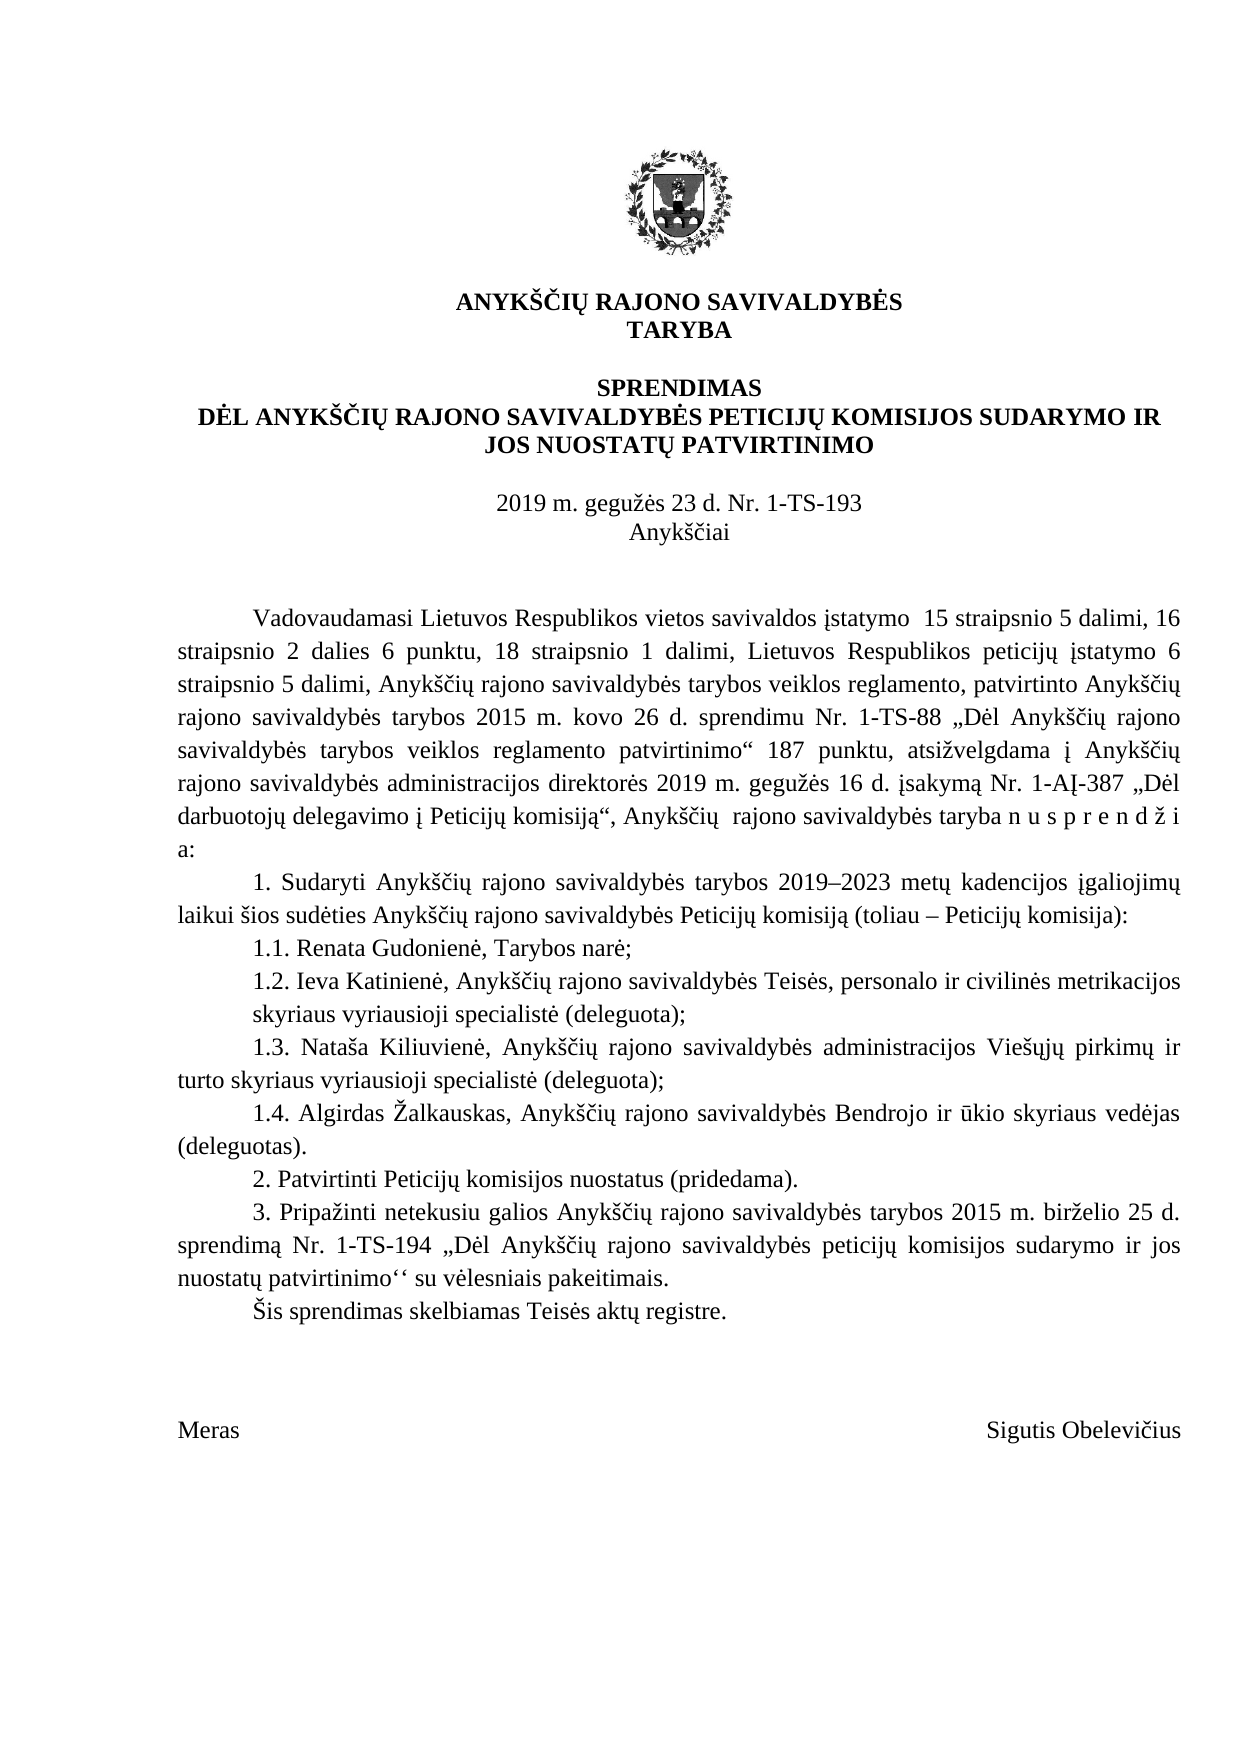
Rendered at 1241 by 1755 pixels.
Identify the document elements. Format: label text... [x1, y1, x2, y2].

text 2. Patvirtinti Peticijų komisijos nuostatus (pridedama). [177, 1164, 1181, 1193]
text Vadovaudamasi Lietuvos Respublikos vietos savivaldos įstatymo 15 straipsnio 5 dalimi, 16 straipsnio 2 dalies 6 punktu, 18 straipsnio 1 dalimi, Lietuvos Respublikos peticijų įstatymo 6 straipsnio 5 dalimi, Anykščių rajono savivaldybės tarybos veiklos reglamento, patvirtinto Anykščių rajono savivaldybės tarybos 2015 m. kovo 26 d. sprendimu Nr. 1-TS-88 „Dėl Anykščių rajono savivaldybės tarybos veiklos reglamento patvirtinimo“ 187 punktu, atsižvelgdama į Anykščių rajono savivaldybės administracijos direktorės 2019 m. gegužės 16 d. įsakymą Nr. 1-AĮ-387 „Dėl darbuotojų delegavimo į Peticijų komisiją“, Anykščių rajono savivaldybės taryba n u s p r e n d ž i a: [177, 603, 1181, 863]
text Meras Sigutis Obelevičius [177, 1416, 1181, 1444]
text Anykščiai [177, 517, 1181, 545]
text 1.4. Algirdas Žalkauskas, Anykščių rajono savivaldybės Bendrojo ir ūkio skyriaus vedėjas (deleguotas). [177, 1098, 1181, 1160]
text 1.1. Renata Gudonienė, Tarybos narė; [252, 933, 1181, 962]
text 1. Sudaryti Anykščių rajono savivaldybės tarybos 2019–2023 metų kadencijos įgaliojimų laikui šios sudėties Anykščių rajono savivaldybės Peticijų komisiją (toliau – Peticijų komisija): [177, 867, 1181, 929]
text SPRENDIMAS [177, 373, 1181, 402]
text TARYBA [177, 315, 1181, 344]
text dėl Anykščių rajono savivaldybės peticijų komisijos sudarymo IR JOS NUOSTATŲ PATVIRTINIMO [177, 402, 1181, 459]
text 1.2. Ieva Katinienė, Anykščių rajono savivaldybės Teisės, personalo ir civilinės metrikacijos skyriaus vyriausioji specialistė (deleguota); [252, 966, 1181, 1028]
text 3. Pripažinti netekusiu galios Anykščių rajono savivaldybės tarybos 2015 m. birželio 25 d. sprendimą Nr. 1-TS-194 „Dėl Anykščių rajono savivaldybės peticijų komisijos sudarymo ir jos nuostatų patvirtinimo‘‘ su vėlesniais pakeitimais. [177, 1197, 1181, 1292]
text 2019 m. gegužės 23 d. Nr. 1-TS-193 [177, 488, 1181, 517]
text Šis sprendimas skelbiamas Teisės aktų registre. [177, 1296, 1181, 1325]
text 1.3. Nataša Kiliuvienė, Anykščių rajono savivaldybės administracijos Viešųjų pirkimų ir turto skyriaus vyriausioji specialistė (deleguota); [177, 1032, 1181, 1094]
text ANYKŠČIŲ RAJONO SAVIVALDYBĖS [177, 287, 1181, 315]
